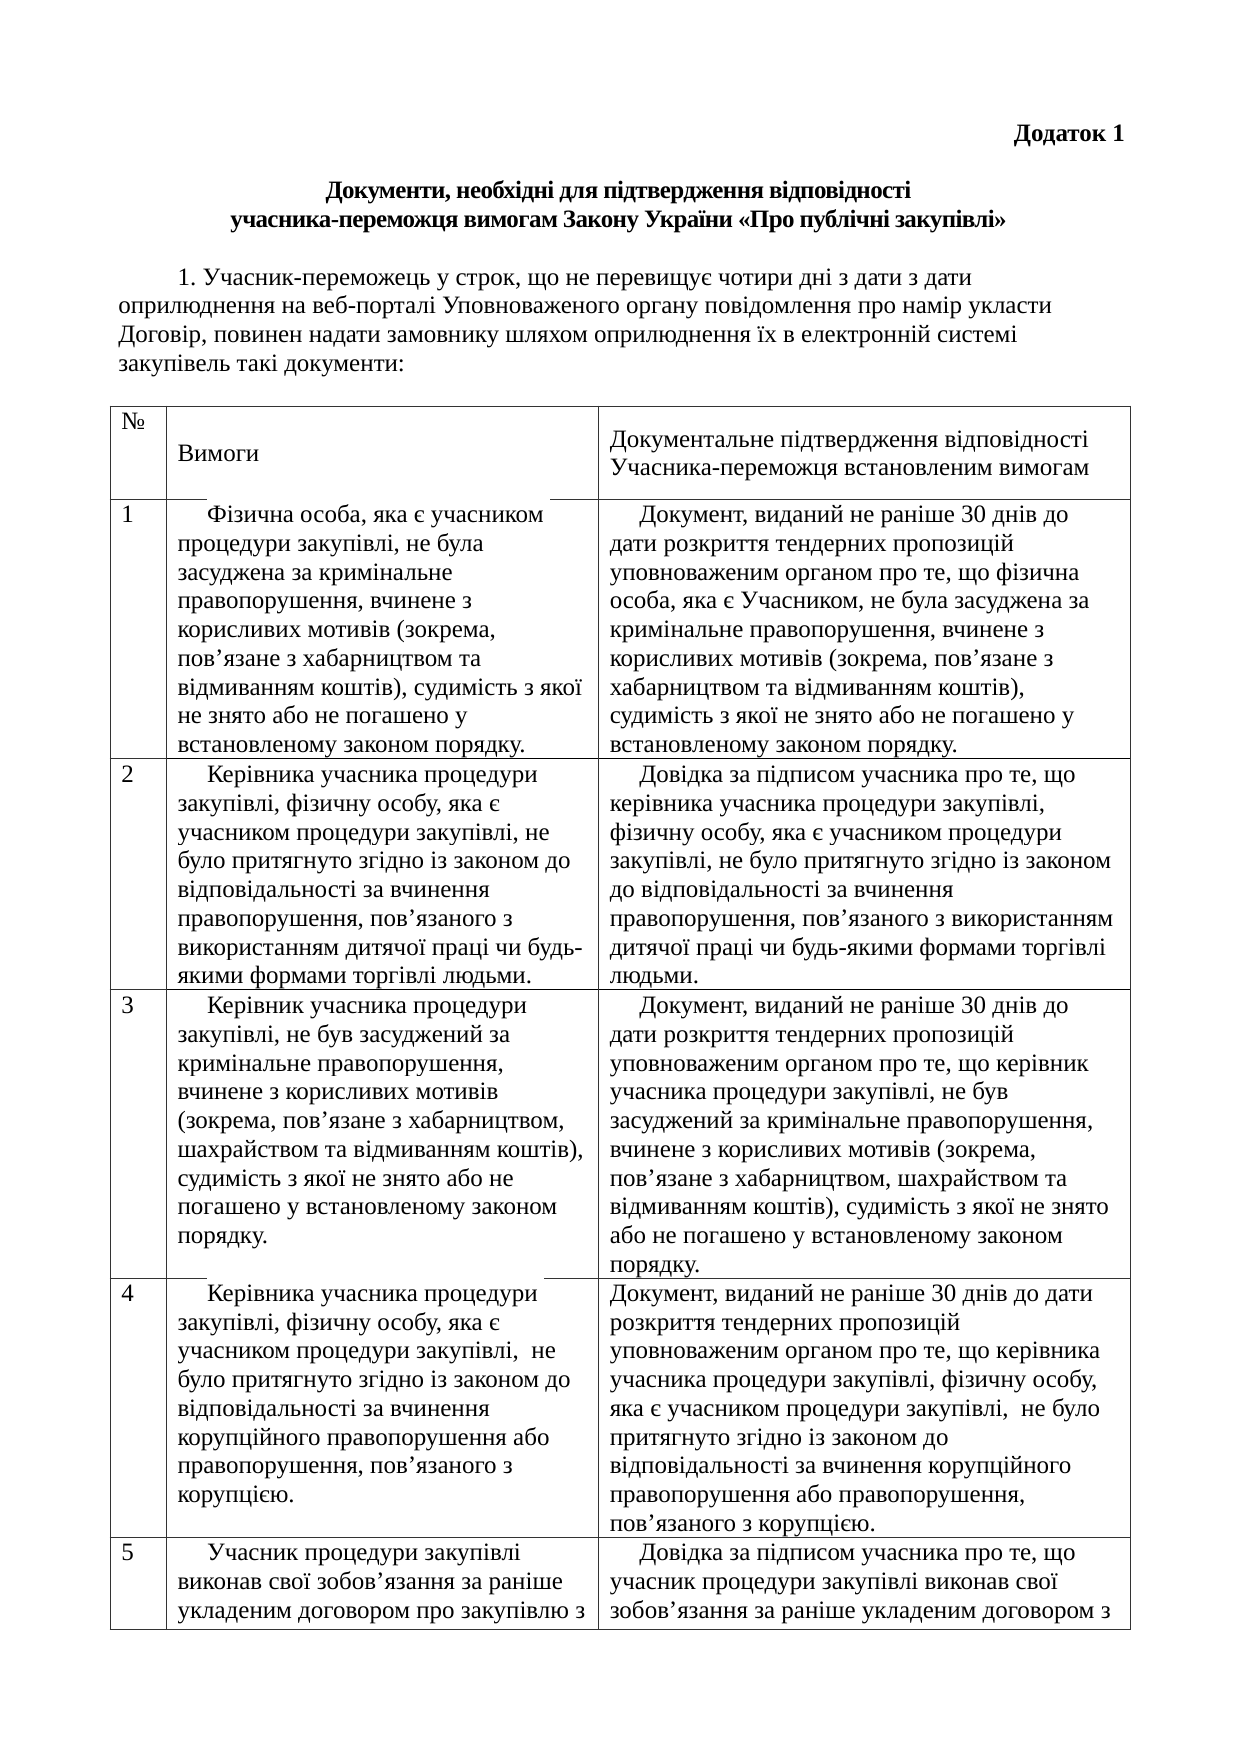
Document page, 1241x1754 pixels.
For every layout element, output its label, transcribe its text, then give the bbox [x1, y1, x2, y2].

table_cell Керівника учасника процедури закупівлі, фізичну особу, яка є учасником процедури закупівлі, не було притягнуто згідно із законом до відповідальності за вчинення корупційного правопорушення або правопорушення, пов’язаного з корупцією. [167, 1279, 598, 1537]
table_cell Довідка за підписом учасника про те, що керівника учасника процедури закупівлі, фізичну особу, яка є учасником процедури закупівлі, не було притягнуто згідно із законом до відповідальності за вчинення правопорушення, пов’язаного з використанням дитячої праці чи будь-якими формами торгівлі людьми. [599, 759, 1130, 989]
text учасника-переможця вимогам Закону України «Про публічні закупівлі» [118, 204, 1125, 233]
table_header Вимоги [167, 407, 598, 499]
table_cell Фізична особа, яка є учасником процедури закупівлі, не була засуджена за кримінальне правопорушення, вчинене з корисливих мотивів (зокрема, пов’язане з хабарництвом та відмиванням коштів), судимість з якої не знято або не погашено у встановленому законом порядку. [167, 500, 598, 758]
table_cell 3 [111, 990, 166, 1278]
table_cell Учасник процедури закупівлі виконав свої зобов’язання за раніше укладеним договором про закупівлю з [167, 1538, 598, 1629]
table_cell Керівника учасника процедури закупівлі, фізичну особу, яка є учасником процедури закупівлі, не було притягнуто згідно із законом до відповідальності за вчинення правопорушення, пов’язаного з використанням дитячої праці чи будь-якими формами торгівлі людьми. [167, 759, 598, 989]
text Документи, необхідні для підтвердження відповідності [118, 176, 1125, 204]
text 1. Учасник-переможець у строк, що не перевищує чотири дні з дати з дати оприлюднення на веб-порталі Уповноваженого органу повідомлення про намір укласти Договір, повинен надати замовнику шляхом оприлюднення їх в електронній системі закупівель такі документи: [118, 262, 1125, 377]
table_cell 2 [111, 759, 166, 989]
text Додаток 1 [849, 118, 1125, 147]
table_cell 5 [111, 1538, 166, 1629]
table_cell Документ, виданий не раніше 30 днів до дати розкриття тендерних пропозицій уповноваженим органом про те, що фізична особа, яка є Учасником, не була засуджена за кримінальне правопорушення, вчинене з корисливих мотивів (зокрема, пов’язане з хабарництвом та відмиванням коштів), судимість з якої не знято або не погашено у встановленому законом порядку. [599, 500, 1130, 758]
table_cell Документ, виданий не раніше 30 днів до дати розкриття тендерних пропозицій уповноваженим органом про те, що керівник учасника процедури закупівлі, не був засуджений за кримінальне правопорушення, вчинене з корисливих мотивів (зокрема, пов’язане з хабарництвом, шахрайством та відмиванням коштів), судимість з якої не знято або не погашено у встановленому законом порядку. [599, 990, 1130, 1278]
table_cell 4 [111, 1279, 166, 1537]
table_header Документальне підтвердження відповідності Учасника-переможця встановленим вимогам [599, 407, 1130, 499]
table_cell Документ, виданий не раніше 30 днів до дати розкриття тендерних пропозицій уповноваженим органом про те, що керівника учасника процедури закупівлі, фізичну особу, яка є учасником процедури закупівлі, не було притягнуто згідно із законом до відповідальності за вчинення корупційного правопорушення або правопорушення, пов’язаного з корупцією. [599, 1279, 1130, 1537]
table_cell Керівник учасника процедури закупівлі, не був засуджений за кримінальне правопорушення, вчинене з корисливих мотивів (зокрема, пов’язане з хабарництвом, шахрайством та відмиванням коштів), судимість з якої не знято або не погашено у встановленому законом порядку. [167, 990, 598, 1278]
table_cell Довідка за підписом учасника про те, що учасник процедури закупівлі виконав свої зобов’язання за раніше укладеним договором з [599, 1538, 1130, 1629]
table_cell 1 [111, 500, 166, 758]
table_header № [111, 407, 166, 499]
